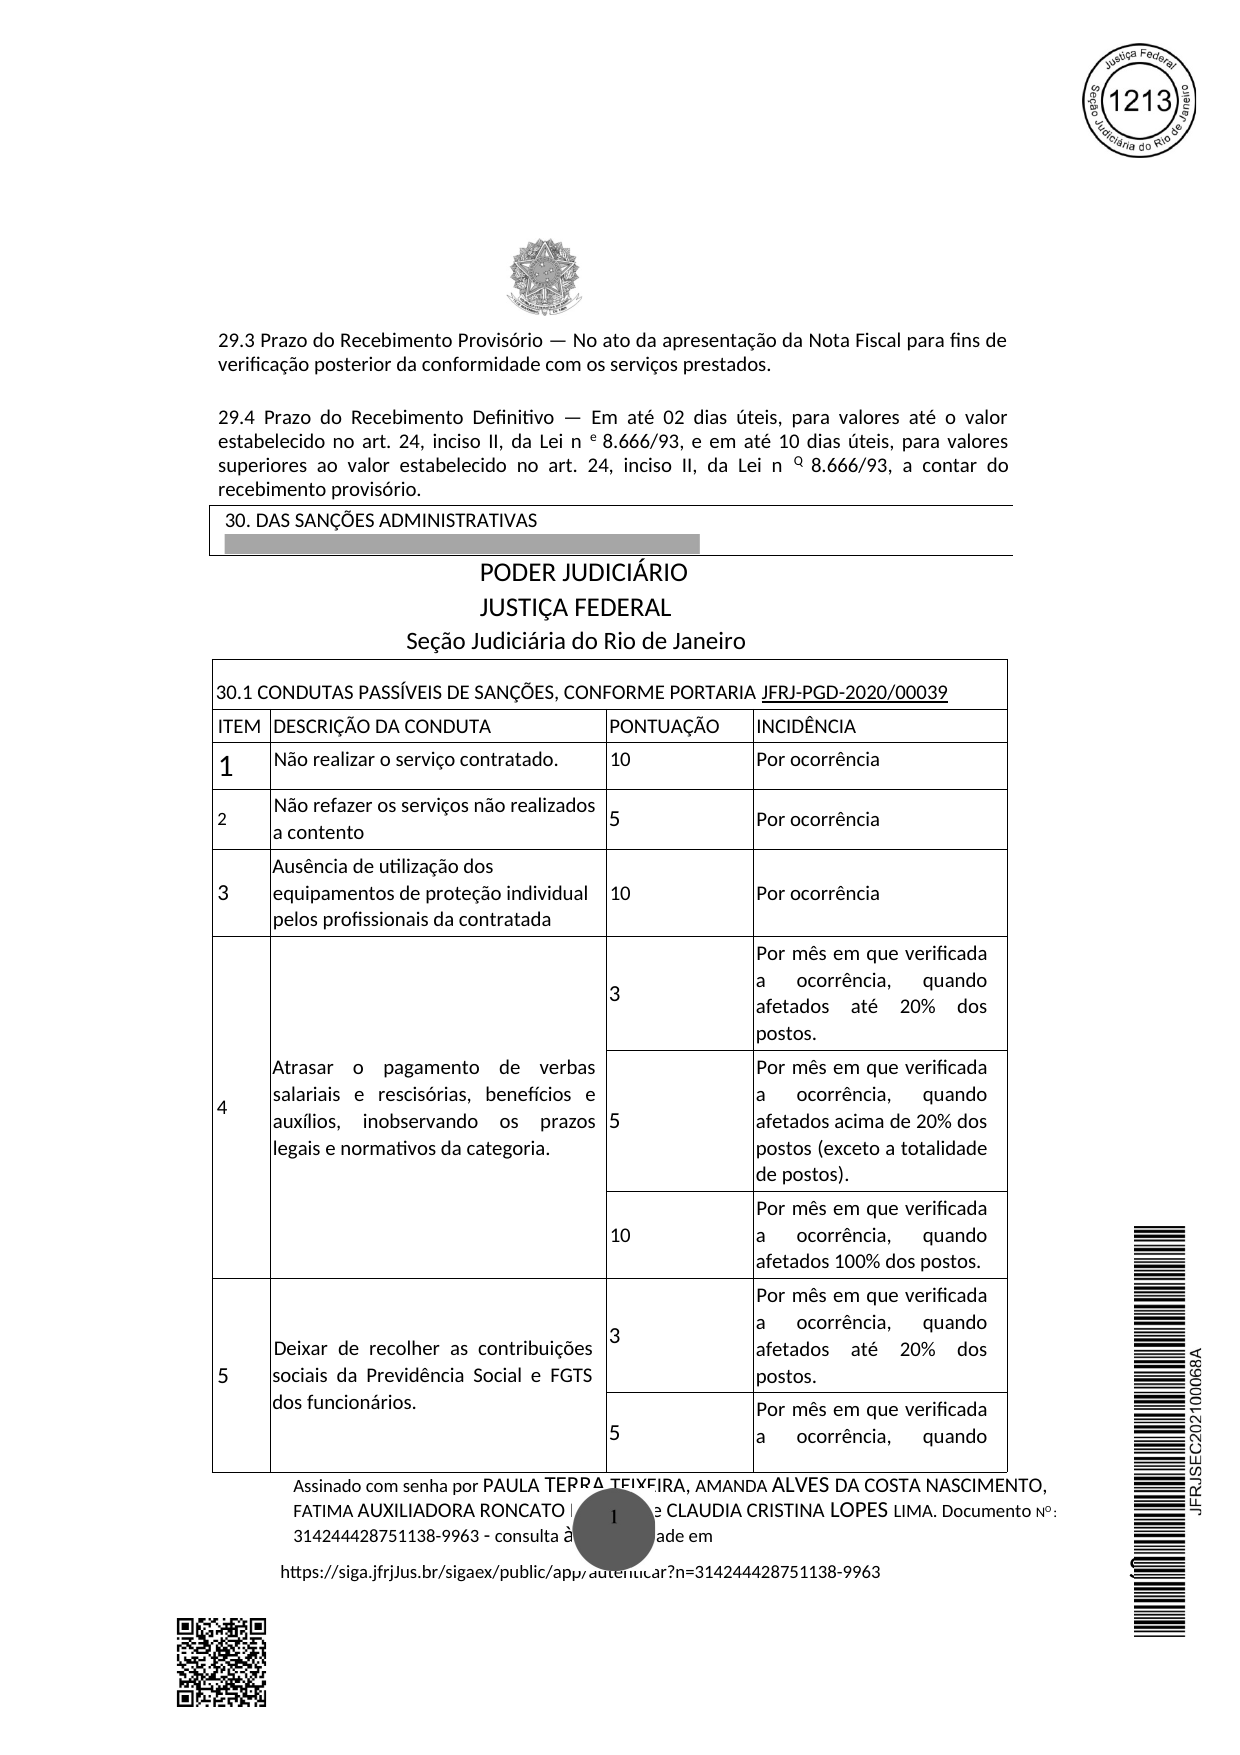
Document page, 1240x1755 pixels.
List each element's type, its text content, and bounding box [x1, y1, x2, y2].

table_cell DESCRIÇÃO DA CONDUTA [271, 710, 606, 742]
table_cell Por mês em que verificada a ocorrência, quando afetados até 20% dos postos. [754, 1279, 1007, 1392]
table_cell Atrasar o pagamento de verbas salariais e rescisórias, benefícios e auxílios, inobservando os prazos legais e normativos da categoria. [271, 937, 606, 1278]
table_cell Por ocorrência [754, 850, 1007, 936]
table_header 30. DAS SANÇÕES ADMINISTRATIVAS [210, 506, 1013, 554]
text 29.4 Prazo do Recebimento Definitivo — Em até 02 dias úteis, para valores até o valor estabelecido no art. 24, inciso II, da Lei n e 8.666/93, e em até 10 dias úteis, para valores superiores ao valor estabelecido no art. 24, inciso II, da Lei n Q 8.666/93, a contar do recebimento provisório. [218, 405, 1009, 502]
table_cell Por mês em que verificada a ocorrência, quando afetados 100% dos postos. [754, 1192, 1007, 1278]
text Seção Judiciária do Rio de Janeiro [406, 625, 1009, 656]
table_cell Não realizar o serviço contratado. [271, 743, 606, 788]
table_cell 2 [213, 790, 270, 849]
table_cell Por ocorrência [754, 790, 1007, 849]
table_cell PONTUAÇÃO [607, 710, 753, 742]
table_cell 5 [607, 790, 753, 849]
table_cell Por mês em que verificada a ocorrência, quando [754, 1393, 1007, 1472]
table_cell Por mês em que verificada a ocorrência, quando afetados acima de 20% dos postos (exceto a totalidade de postos). [754, 1051, 1007, 1191]
table_cell Ausência de utilização dos equipamentos de proteção individual pelos profissionais da contratada [271, 850, 606, 936]
table_cell 10 [607, 850, 753, 936]
table_cell INCIDÊNCIA [754, 710, 1007, 742]
table_cell 10 [607, 743, 753, 788]
table_cell Deixar de recolher as contribuições sociais da Previdência Social e FGTS dos funcionários. [271, 1279, 606, 1472]
table_cell 5 [607, 1393, 753, 1472]
table_cell 5 [213, 1279, 270, 1472]
table_cell 1 [213, 743, 270, 788]
table_cell Por ocorrência [754, 743, 1007, 788]
table_cell 5 [607, 1051, 753, 1191]
table_cell 3 [213, 850, 270, 936]
table_cell 3 [607, 937, 753, 1050]
table_cell ITEM [213, 710, 270, 742]
table_cell Não refazer os serviços não realizados a contento [271, 790, 606, 849]
table_cell Por mês em que verificada a ocorrência, quando afetados até 20% dos postos. [754, 937, 1007, 1050]
text 29.3 Prazo do Recebimento Provisório — No ato da apresentação da Nota Fiscal para fins de verificação posterior da conformidade com os serviços prestados. [218, 328, 1009, 377]
table_cell 10 [607, 1192, 753, 1278]
subtitle PODER JUDICIÁRIO JUSTIÇA FEDERAL [479, 556, 753, 623]
table_header 30.1 CONDUTAS PASSÍVEIS DE SANÇÕES, CONFORME PORTARIA JFRJ-PGD-2020/00039 [213, 660, 1007, 709]
table_cell 3 [607, 1279, 753, 1392]
table_cell 4 [213, 937, 270, 1278]
